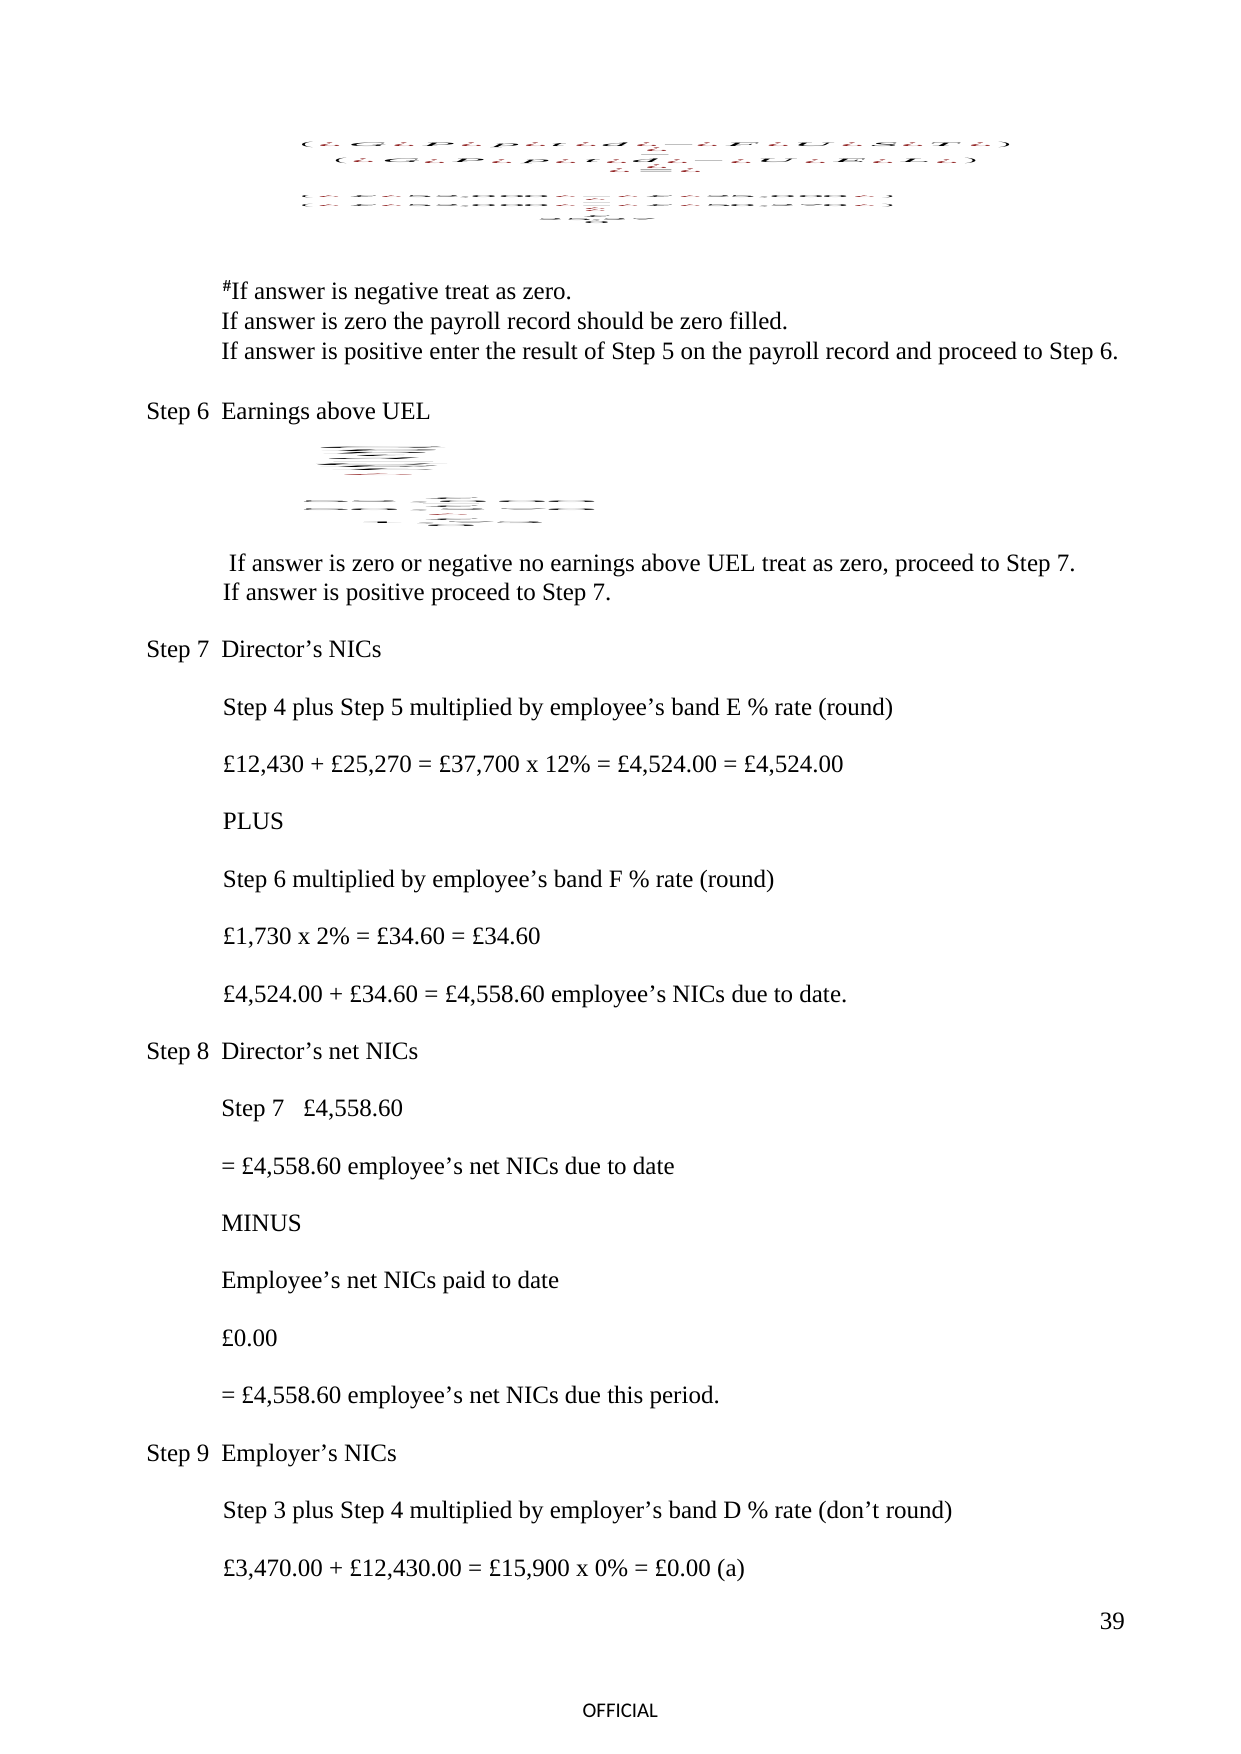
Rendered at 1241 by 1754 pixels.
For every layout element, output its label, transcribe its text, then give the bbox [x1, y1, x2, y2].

text Step 6 Earnings above UEL [146, 396, 1124, 425]
text Step 8 Director’s net NICs [146, 1036, 1124, 1065]
text Step 3 plus Step 4 multiplied by employer’s band D % rate (don’t round) [146, 1495, 1124, 1524]
text Step 4 plus Step 5 multiplied by employee’s band E % rate (round) [146, 692, 1124, 720]
text Step 7 Director’s NICs [146, 634, 1124, 663]
text £4,524.00 + £34.60 = £4,558.60 employee’s NICs due to date. [221, 979, 1124, 1007]
text If answer is zero or negative no earnings above UEL treat as zero, proceed to Step 7. [146, 548, 1099, 577]
text #If answer is negative treat as zero. [223, 276, 1124, 305]
text £12,430 + £25,270 = £37,700 x 12% = £4,524.00 = £4,524.00 [221, 749, 1124, 778]
text Employee’s net NICs paid to date [146, 1266, 1124, 1294]
text £3,470.00 + £12,430.00 = £15,900 x 0% = £0.00 (a) [221, 1553, 1124, 1581]
text £0.00 [146, 1323, 1124, 1352]
text If answer is zero the payroll record should be zero filled. [146, 306, 1124, 335]
text £1,730 x 2% = £34.60 = £34.60 [221, 921, 1124, 950]
text If answer is positive proceed to Step 7. [223, 577, 1099, 606]
text MINUS [146, 1208, 1124, 1237]
text Step 7 £4,558.60 [146, 1093, 1124, 1122]
text = £4,558.60 employee’s net NICs due this period. [146, 1380, 1124, 1409]
text = £4,558.60 employee’s net NICs due to date [146, 1151, 1124, 1179]
text Step 6 multiplied by employee’s band F % rate (round) [221, 864, 1124, 893]
text Step 9 Employer’s NICs [146, 1438, 1124, 1467]
text If answer is positive enter the result of Step 5 on the payroll record and proceed to Step 6. [146, 336, 1124, 365]
text PLUS [221, 806, 1124, 835]
